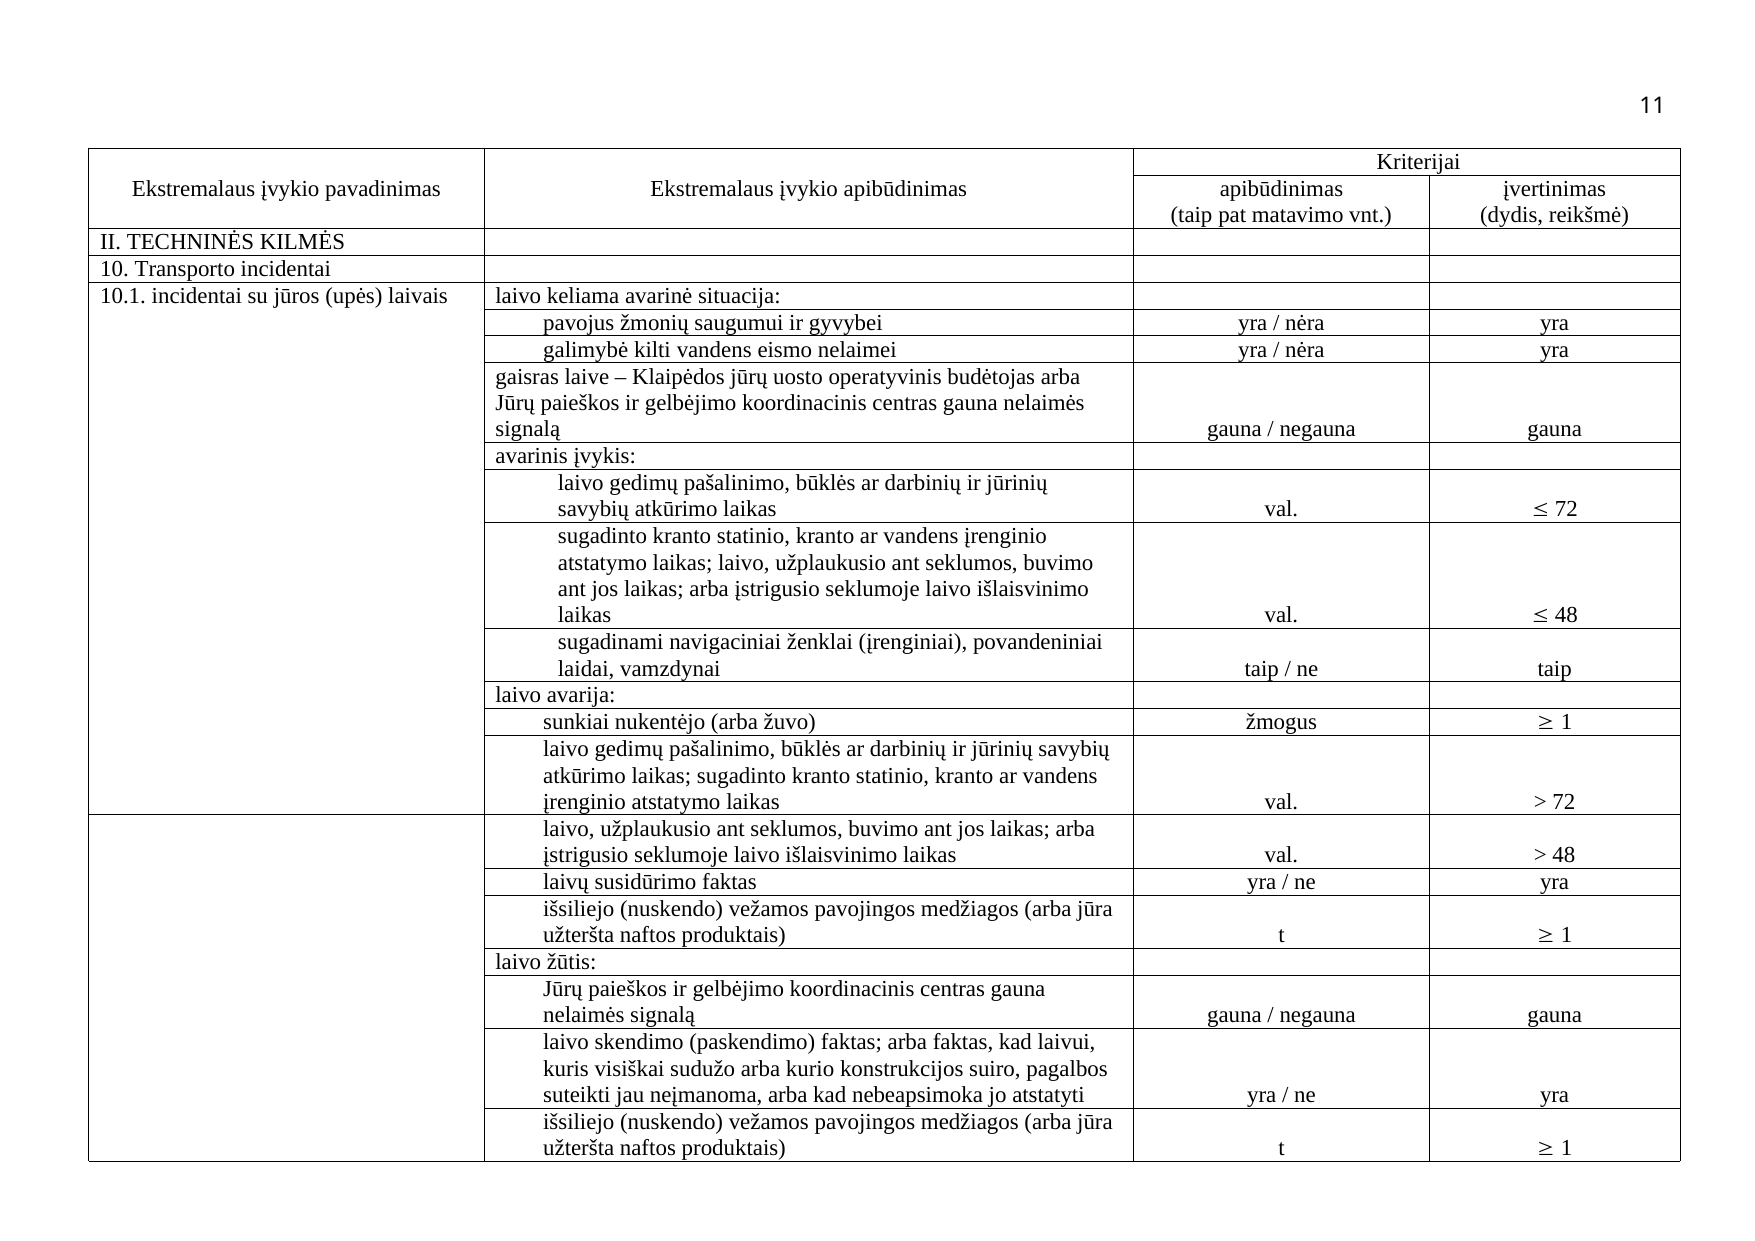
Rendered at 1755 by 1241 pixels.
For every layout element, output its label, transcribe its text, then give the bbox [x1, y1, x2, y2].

table_cell gaisras laive – Klaipėdos jūrų uosto operatyvinis budėtojas arba Jūrų paieškos ir gelbėjimo koordinacinis centras gauna nelaimės signalą [485, 363, 1133, 442]
table_cell taip / ne [1134, 629, 1429, 681]
table_cell laivo keliama avarinė situacija: [485, 283, 1133, 308]
table_cell [1134, 682, 1429, 708]
table_cell įvertinimas (dydis, reikšmė) [1430, 176, 1680, 228]
table_cell gauna [1430, 976, 1680, 1028]
table_cell [1430, 229, 1680, 255]
table_cell  1 [1430, 896, 1680, 948]
table_cell [89, 1028, 484, 1107]
table_cell yra [1430, 1029, 1680, 1107]
table_cell t [1134, 896, 1429, 948]
table_cell val. [1134, 470, 1429, 522]
table_cell [89, 681, 484, 708]
table_cell laivo gedimų pašalinimo, būklės ar darbinių ir jūrinių savybių atkūrimo laikas; sugadinto kranto statinio, kranto ar vandens įrenginio atstatymo laikas [485, 736, 1133, 814]
table_cell yra / nėra [1134, 336, 1429, 362]
table_cell yra [1430, 336, 1680, 362]
table_cell II. techninės kilmės [89, 229, 484, 255]
table_cell [89, 628, 484, 681]
table_cell 10. Transporto incidentai [89, 256, 484, 282]
table_cell yra / ne [1134, 869, 1429, 894]
table_cell [1430, 443, 1680, 469]
table_cell [1430, 256, 1680, 282]
table_cell sugadinami navigaciniai ženklai (įrenginiai), povandeniniai laidai, vamzdynai [485, 629, 1133, 681]
table_cell sugadinto kranto statinio, kranto ar vandens įrenginio atstatymo laikas; laivo, užplaukusio ant seklumos, buvimo ant jos laikas; arba įstrigusio seklumoje laivo išlaisvinimo laikas [485, 523, 1133, 628]
table_cell [89, 1108, 484, 1161]
table_cell laivo avarija: [485, 682, 1133, 708]
table_cell [1430, 949, 1680, 974]
table_cell [1134, 443, 1429, 469]
table_cell [89, 975, 484, 1028]
table_cell [89, 815, 484, 868]
table_cell [1134, 283, 1429, 308]
table_header Ekstremalaus įvykio pavadinimas [89, 149, 484, 228]
table_cell laivų susidūrimo faktas [485, 869, 1133, 894]
table_cell [1430, 283, 1680, 308]
table_cell [485, 229, 1133, 255]
table_cell yra [1430, 869, 1680, 894]
table_cell galimybė kilti vandens eismo nelaimei [485, 336, 1133, 362]
table_cell [89, 735, 484, 814]
table_header Kriterijai [1134, 149, 1680, 174]
table_cell laivo, užplaukusio ant seklumos, buvimo ant jos laikas; arba įstrigusio seklumoje laivo išlaisvinimo laikas [485, 815, 1133, 868]
table_cell yra / ne [1134, 1029, 1429, 1107]
table_cell [89, 522, 484, 628]
table_cell yra [1430, 310, 1680, 335]
table_cell > 72 [1430, 736, 1680, 814]
table_cell [89, 442, 484, 469]
table_cell  1 [1430, 709, 1680, 735]
table_cell [485, 256, 1133, 282]
table_cell [1134, 256, 1429, 282]
table_cell [89, 708, 484, 735]
table_cell laivo žūtis: [485, 949, 1133, 974]
table_cell  72 [1430, 470, 1680, 522]
table_cell [1430, 682, 1680, 708]
table_cell > 48 [1430, 815, 1680, 868]
table_cell val. [1134, 815, 1429, 868]
table_cell išsiliejo (nuskendo) vežamos pavojingos medžiagos (arba jūra užteršta naftos produktais) [485, 896, 1133, 948]
table_cell pavojus žmonių saugumui ir gyvybei [485, 310, 1133, 335]
table_cell laivo skendimo (paskendimo) faktas; arba faktas, kad laivui, kuris visiškai sudužo arba kurio konstrukcijos suiro, pagalbos suteikti jau neįmanoma, arba kad nebeapsimoka jo atstatyti [485, 1029, 1133, 1107]
table_cell [1134, 229, 1429, 255]
table_cell [89, 469, 484, 522]
table_cell [1134, 949, 1429, 974]
table_cell t [1134, 1109, 1429, 1161]
table_cell [89, 868, 484, 894]
table_cell žmogus [1134, 709, 1429, 735]
table_cell [89, 335, 484, 362]
table_cell avarinis įvykis: [485, 443, 1133, 469]
table_cell val. [1134, 736, 1429, 814]
table_cell sunkiai nukentėjo (arba žuvo) [485, 709, 1133, 735]
table_cell taip [1430, 629, 1680, 681]
table_header Ekstremalaus įvykio apibūdinimas [485, 149, 1133, 228]
table_cell gauna [1430, 363, 1680, 442]
table_cell išsiliejo (nuskendo) vežamos pavojingos medžiagos (arba jūra užteršta naftos produktais) [485, 1109, 1133, 1161]
table_cell [89, 948, 484, 974]
table_cell apibūdinimas (taip pat matavimo vnt.) [1134, 176, 1429, 228]
table_cell [89, 895, 484, 948]
table_cell [89, 362, 484, 442]
table_cell yra / nėra [1134, 310, 1429, 335]
table_cell gauna / negauna [1134, 976, 1429, 1028]
table_cell val. [1134, 523, 1429, 628]
table_cell Jūrų paieškos ir gelbėjimo koordinacinis centras gauna nelaimės signalą [485, 976, 1133, 1028]
table_cell  48 [1430, 523, 1680, 628]
table_cell gauna / negauna [1134, 363, 1429, 442]
table_cell 10.1. incidentai su jūros (upės) laivais [89, 283, 484, 335]
table_cell  1 [1430, 1109, 1680, 1161]
table_cell laivo gedimų pašalinimo, būklės ar darbinių ir jūrinių savybių atkūrimo laikas [485, 470, 1133, 522]
